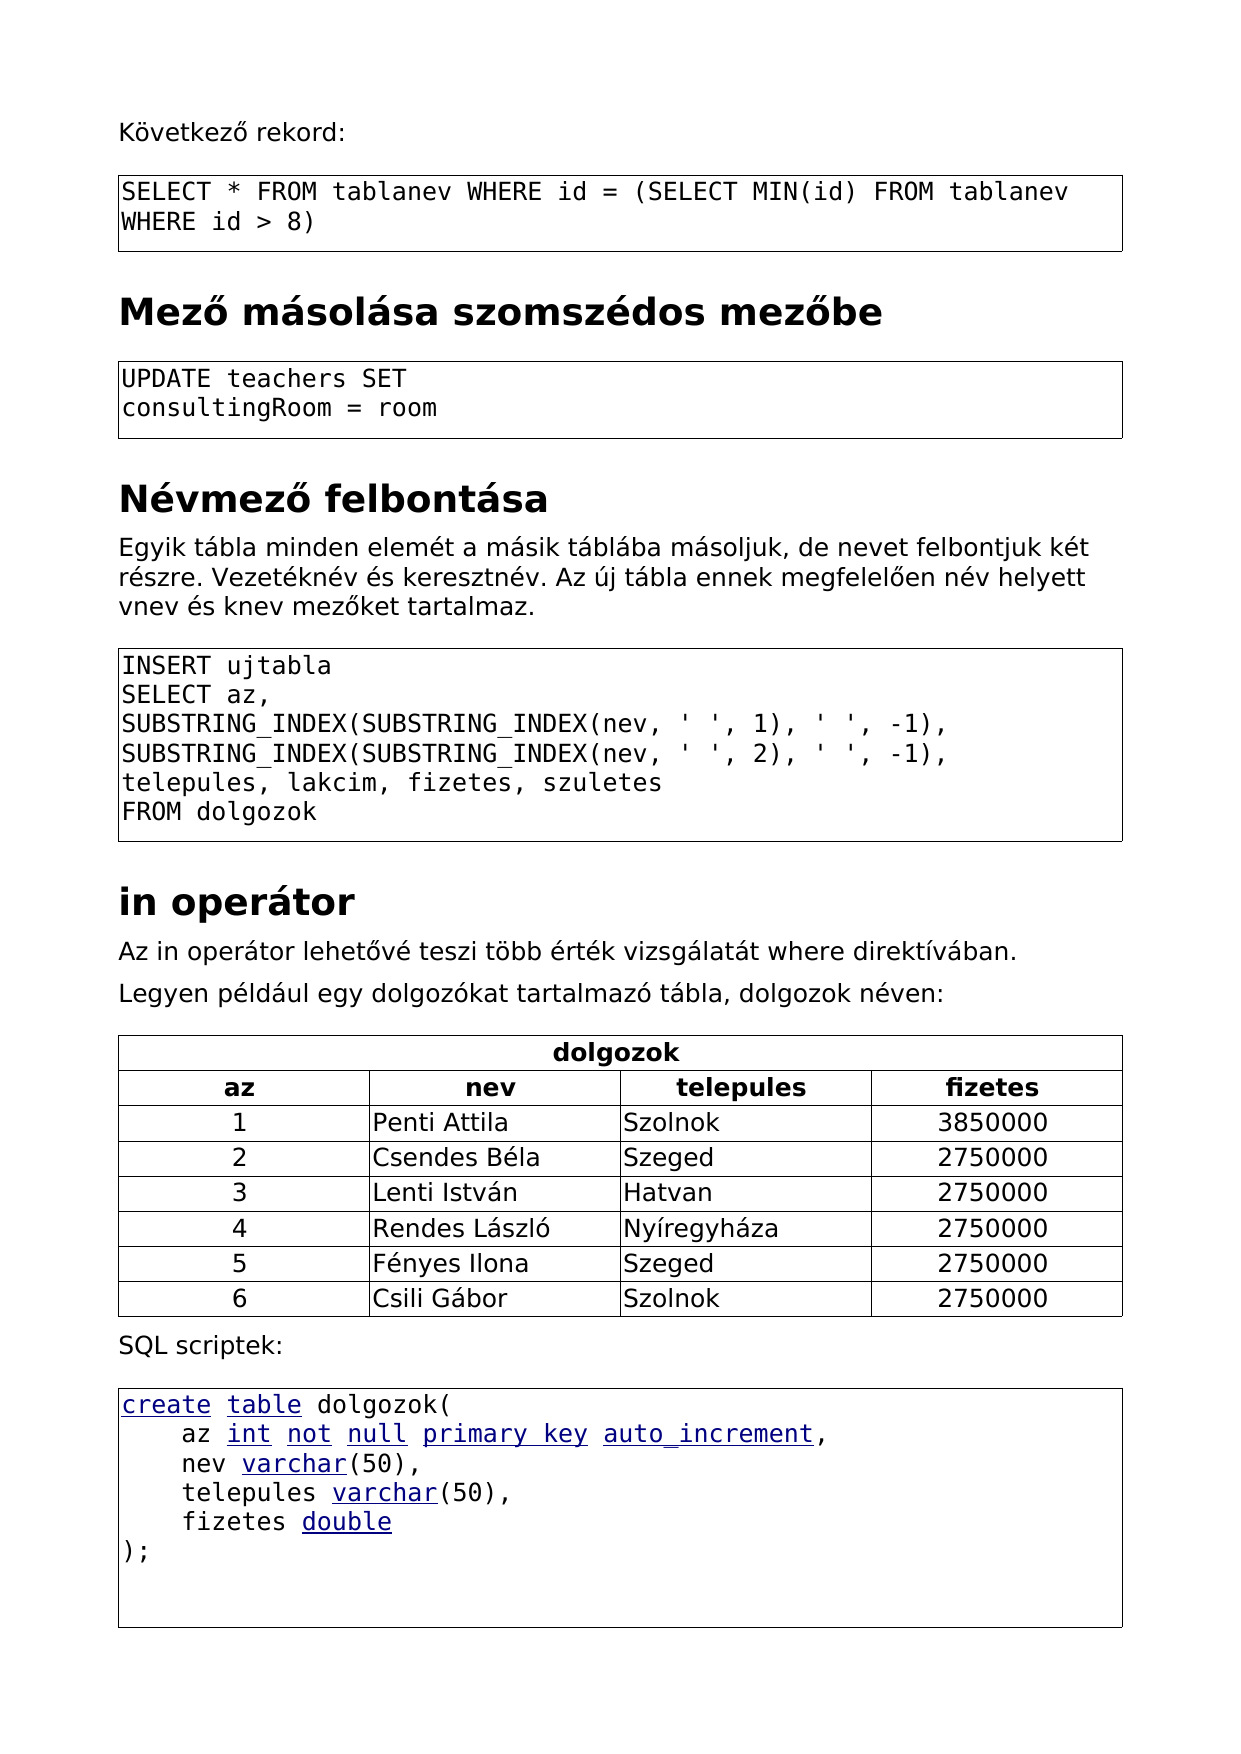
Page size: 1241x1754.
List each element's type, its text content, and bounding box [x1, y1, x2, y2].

table_cell Szolnok [621, 1282, 871, 1316]
table_cell Szeged [621, 1247, 871, 1281]
table_cell nev [370, 1071, 620, 1105]
table_cell 6 [119, 1282, 369, 1316]
table_header create table dolgozok( az int not null primary key auto_increment, nev varchar(50), telepules varchar(50), fizetes double ); [119, 1389, 1122, 1627]
table_cell 2750000 [872, 1177, 1122, 1211]
table_cell 3 [119, 1177, 369, 1211]
table_cell Nyíregyháza [621, 1212, 871, 1246]
table_cell 2750000 [872, 1282, 1122, 1316]
subtitle Névmező felbontása [118, 477, 1122, 521]
text Legyen például egy dolgozókat tartalmazó tábla, dolgozok néven: [118, 979, 1122, 1008]
table_cell Hatvan [621, 1177, 871, 1211]
table_header INSERT ujtabla SELECT az, SUBSTRING_INDEX(SUBSTRING_INDEX(nev, ' ', 1), ' ', -1), SUBSTRING_INDEX(SUBSTRING_INDEX(nev, ' ', 2), ' ', -1), telepules, lakcim, fizetes, szuletes FROM dolgozok [119, 649, 1122, 841]
subtitle Mező másolása szomszédos mezőbe [118, 291, 1122, 334]
table_header UPDATE teachers SET consultingRoom = room [119, 362, 1122, 437]
table_cell 4 [119, 1212, 369, 1246]
table_cell Lenti István [370, 1177, 620, 1211]
table_cell 2 [119, 1142, 369, 1176]
table_cell 2750000 [872, 1142, 1122, 1176]
text Az in operátor lehetővé teszi több érték vizsgálatát where direktívában. [118, 937, 1122, 966]
table_cell 3850000 [872, 1106, 1122, 1141]
table_header SELECT * FROM tablanev WHERE id = (SELECT MIN(id) FROM tablanev WHERE id > 8) [119, 176, 1122, 251]
text Következő rekord: [118, 118, 1122, 147]
table_cell Csili Gábor [370, 1282, 620, 1316]
table_cell fizetes [872, 1071, 1122, 1105]
table_cell 2750000 [872, 1247, 1122, 1281]
table_cell Szeged [621, 1142, 871, 1176]
table_cell 2750000 [872, 1212, 1122, 1246]
table_cell Fényes Ilona [370, 1247, 620, 1281]
table_cell Szolnok [621, 1106, 871, 1141]
table_cell 5 [119, 1247, 369, 1281]
table_cell az [119, 1071, 369, 1105]
table_cell Rendes László [370, 1212, 620, 1246]
table_cell 1 [119, 1106, 369, 1141]
table_cell Penti Attila [370, 1106, 620, 1141]
table_cell Csendes Béla [370, 1142, 620, 1176]
subtitle in operátor [118, 881, 1122, 924]
text Egyik tábla minden elemét a másik táblába másoljuk, de nevet felbontjuk két részre. Vezetéknév és keresztnév. Az új tábla ennek megfelelően név helyett vnev és knev mezőket tartalmaz. [118, 533, 1122, 621]
text SQL scriptek: [118, 1331, 1122, 1360]
table_cell telepules [621, 1071, 871, 1105]
table_header dolgozok [119, 1036, 1122, 1070]
